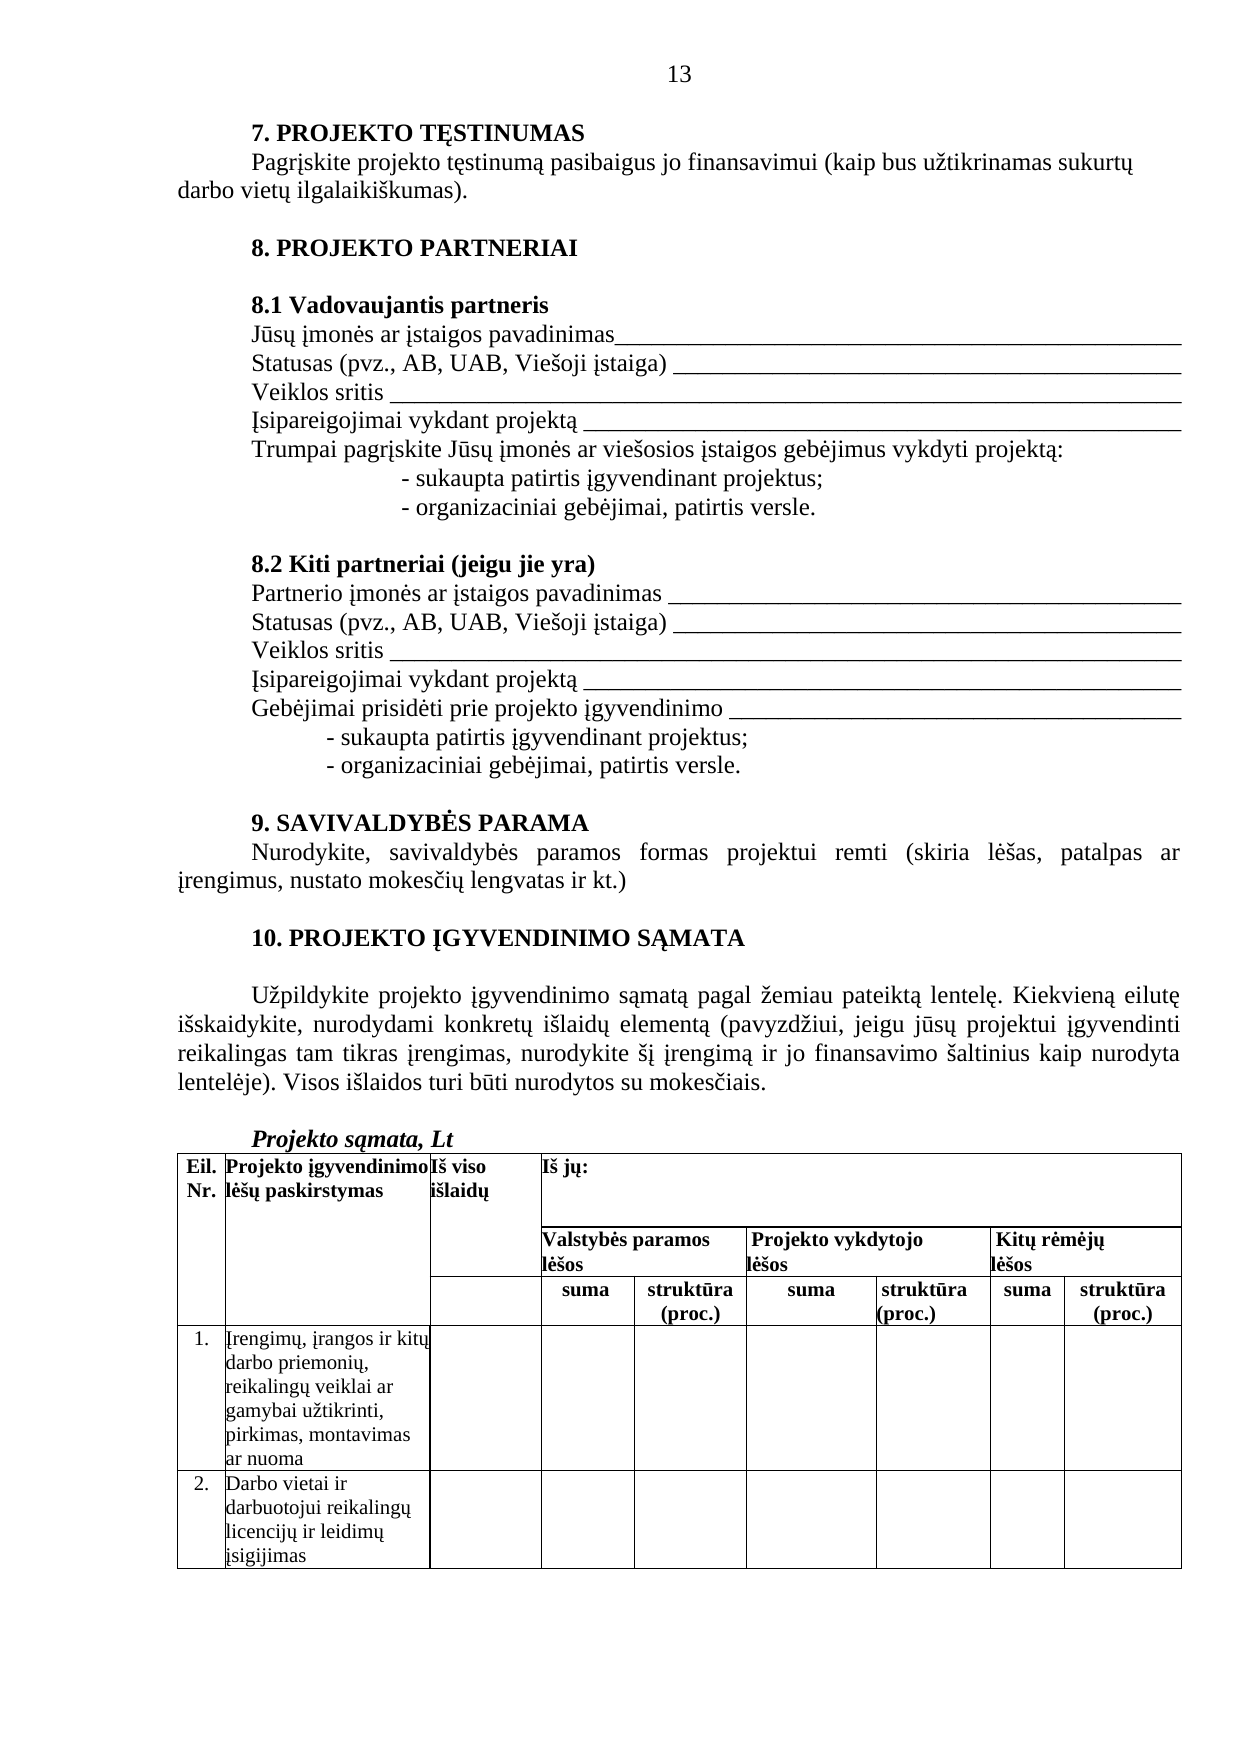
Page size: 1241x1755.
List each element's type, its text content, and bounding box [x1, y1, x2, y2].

text 7. Projekto tęstinumas [177, 118, 1181, 147]
table_cell [226, 1226, 430, 1276]
table_cell [542, 1471, 634, 1567]
table_cell [991, 1326, 1064, 1470]
table_cell suma [991, 1277, 1064, 1325]
table_cell [877, 1326, 990, 1470]
text Partnerio įmonės ar įstaigos pavadinimas [177, 578, 1181, 607]
table_cell Kitų rėmėjų lėšos [991, 1228, 1181, 1276]
text Projekto sąmata, Lt [177, 1124, 1181, 1153]
text - organizaciniai gebėjimai, patirtis versle. [252, 751, 1181, 779]
text Trumpai pagrįskite Jūsų įmonės ar viešosios įstaigos gebėjimus vykdyti projektą: [177, 434, 1181, 463]
table_cell [431, 1226, 541, 1276]
table_cell [542, 1326, 634, 1470]
text Nurodykite, savivaldybės paramos formas projektui remti (skiria lėšas, patalpas ar įrengimus, nustato mokesčių lengvatas ir kt.) [177, 837, 1181, 894]
table_cell [635, 1326, 746, 1470]
text Veiklos sritis [177, 377, 1181, 406]
text 8.1 Vadovaujantis partneris [177, 291, 1181, 319]
table_cell [635, 1471, 746, 1567]
text 9. Savivaldybės parama [177, 808, 1181, 837]
text Statusas (pvz., AB, UAB, Viešoji įstaiga) [177, 348, 1181, 377]
text Įsipareigojimai vykdant projektą [177, 406, 1181, 434]
text - organizaciniai gebėjimai, patirtis versle. [327, 492, 1181, 521]
text Įsipareigojimai vykdant projektą [177, 664, 1181, 693]
table_cell [178, 1226, 225, 1276]
table_cell [747, 1326, 876, 1470]
table_cell [178, 1276, 225, 1325]
table_cell suma [747, 1277, 876, 1325]
table_cell [226, 1276, 430, 1325]
table_header Iš viso išlaidų [431, 1154, 541, 1226]
text - sukaupta patirtis įgyvendinant projektus; [252, 722, 1181, 751]
table_cell struktūra (proc.) [1065, 1277, 1181, 1325]
text - sukaupta patirtis įgyvendinant projektus; [327, 463, 1181, 492]
table_cell 1. [178, 1326, 225, 1470]
text Pagrįskite projekto tęstinumą pasibaigus jo finansavimui (kaip bus užtikrinamas sukurtų darbo vietų ilgalaikiškumas). [177, 147, 1181, 204]
table_cell [431, 1277, 541, 1325]
table_cell suma [542, 1277, 634, 1325]
table_cell Projekto vykdytojo lėšos [747, 1228, 990, 1276]
table_header Iš jų: [542, 1154, 1181, 1226]
text 8. PROJEKTO Partneriai [177, 233, 1181, 262]
table_header Eil. Nr. [178, 1154, 225, 1226]
text Užpildykite projekto įgyvendinimo sąmatą pagal žemiau pateiktą lentelę. Kiekvieną eilutę išskaidykite, nurodydami konkretų išlaidų elementą (pavyzdžiui, jeigu jūsų projektui įgyvendinti reikalingas tam tikras įrengimas, nurodykite šį įrengimą ir jo finansavimo šaltinius kaip nurodyta lentelėje). Visos išlaidos turi būti nurodytos su mokesčiais. [177, 981, 1181, 1096]
text Gebėjimai prisidėti prie projekto įgyvendinimo [177, 693, 1181, 722]
text Statusas (pvz., AB, UAB, Viešoji įstaiga) [177, 607, 1181, 636]
text 8.2 Kiti partneriai (jeigu jie yra) [177, 549, 1181, 578]
table_cell [431, 1471, 541, 1567]
table_cell Įrengimų, įrangos ir kitų darbo priemonių, reikalingų veiklai ar gamybai užtikrinti, pirkimas, montavimas ar nuoma [226, 1326, 429, 1470]
table_cell [1065, 1326, 1181, 1470]
table_cell 2. [178, 1471, 225, 1567]
text Veiklos sritis [177, 636, 1181, 664]
table_cell Valstybės paramos lėšos [542, 1228, 746, 1276]
table_cell struktūra (proc.) [635, 1277, 746, 1325]
table_cell [747, 1471, 876, 1567]
table_cell [431, 1326, 541, 1470]
table_cell Darbo vietai ir darbuotojui reikalingų licencijų ir leidimų įsigijimas [226, 1471, 429, 1567]
table_cell struktūra (proc.) [877, 1277, 990, 1325]
text Jūsų įmonės ar įstaigos pavadinimas [177, 319, 1181, 348]
table_header Projekto įgyvendinimo lėšų paskirstymas [226, 1154, 430, 1226]
text 10. PROJEKTO ĮGYVENDINIMO SĄMATA [177, 923, 1181, 952]
table_cell [991, 1471, 1064, 1567]
table_cell [1065, 1471, 1181, 1567]
table_cell [877, 1471, 990, 1567]
